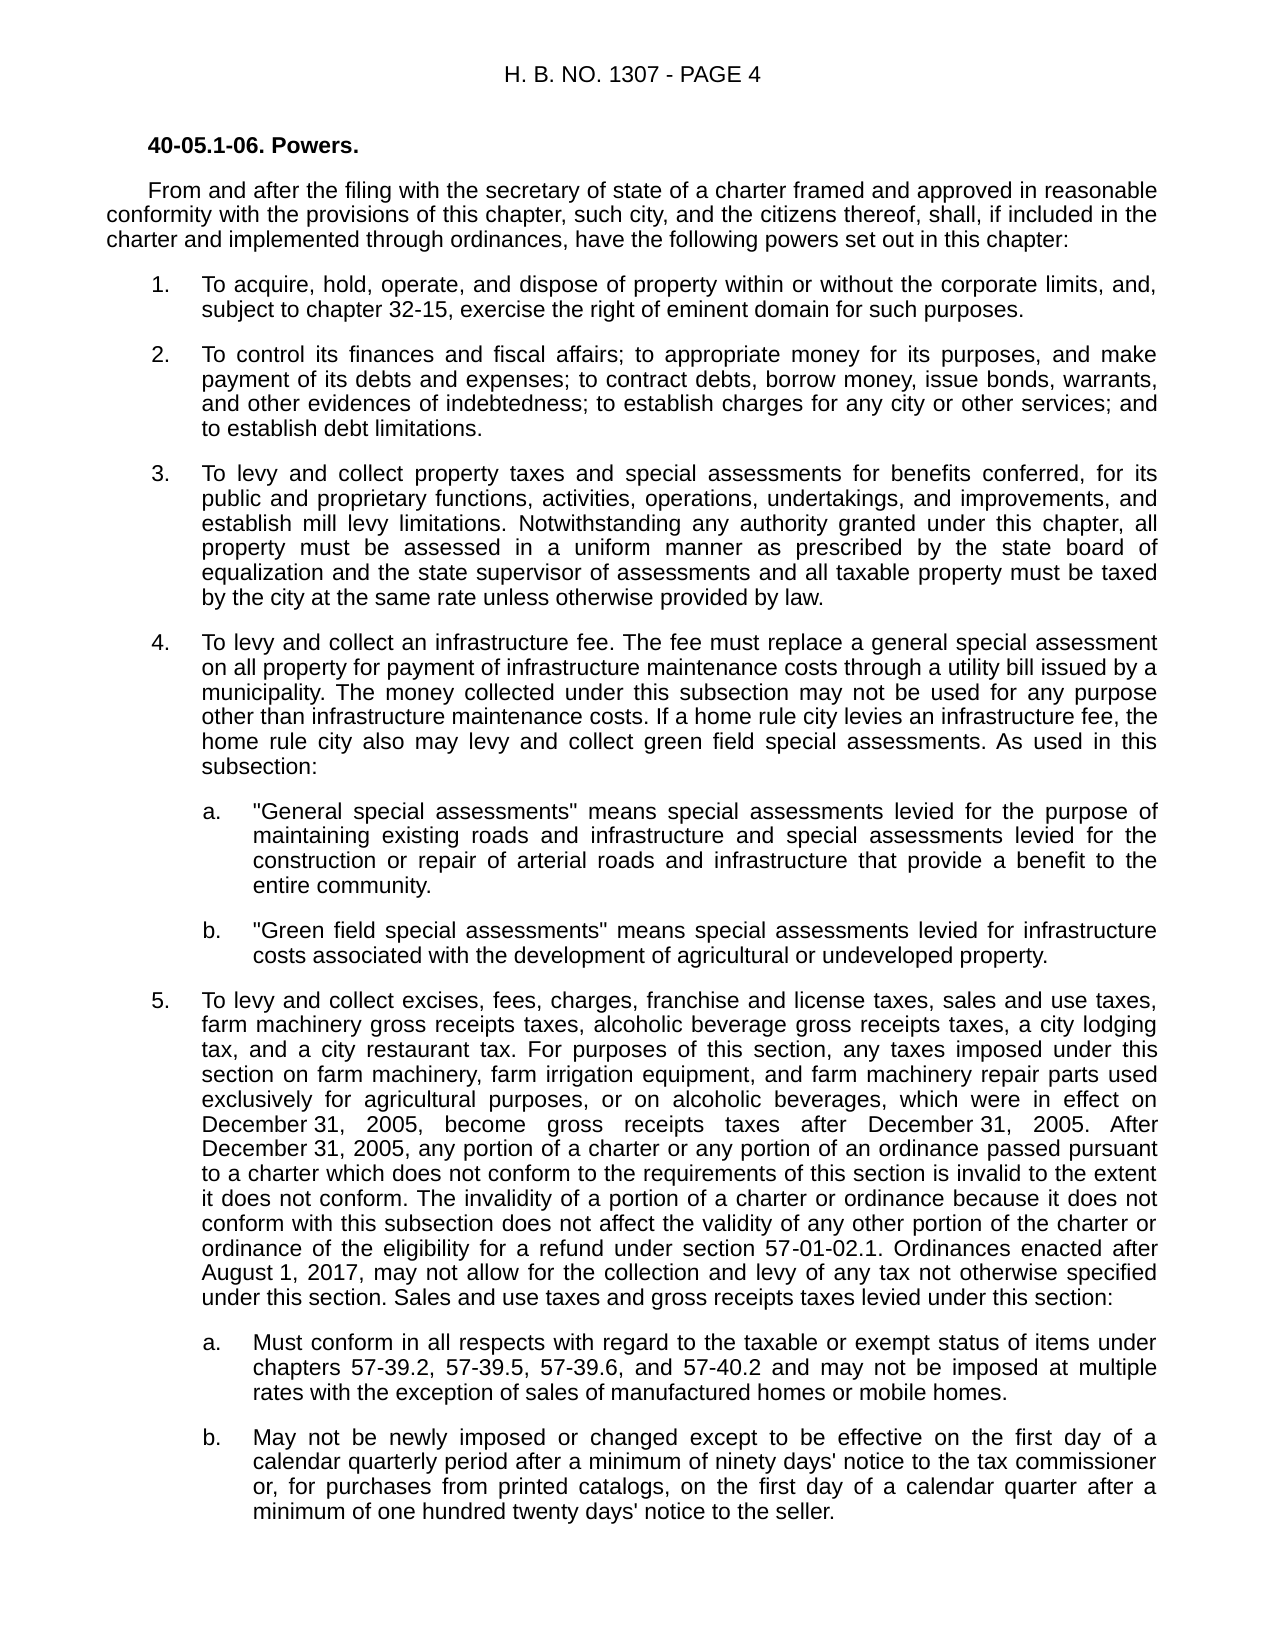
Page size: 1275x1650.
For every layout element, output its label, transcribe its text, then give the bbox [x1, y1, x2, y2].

text From and after the filing with the secretary of state of a charter framed and approved in reasonable conformity with the provisions of this chapter, such city, and the citizens thereof, shall, if included in the charter and implemented through ordinances, have the following powers set out in this chapter: [106, 178, 1158, 253]
text b. May not be newly imposed or changed except to be effective on the first day of a calendar quarterly period after a minimum of ninety days' notice to the tax commissioner or, for purchases from printed catalogs, on the first day of a calendar quarter after a minimum of one hundred twenty days' notice to the seller. [106, 1425, 1158, 1524]
text 1. To acquire, hold, operate, and dispose of property within or without the corporate limits, and, subject to chapter 32‑15, exercise the right of eminent domain for such purposes. [106, 273, 1158, 322]
text 3. To levy and collect property taxes and special assessments for benefits conferred, for its public and proprietary functions, activities, operations, undertakings, and improvements, and establish mill levy limitations. Notwithstanding any authority granted under this chapter, all property must be assessed in a uniform manner as prescribed by the state board of equalization and the state supervisor of assessments and all taxable property must be taxed by the city at the same rate unless otherwise provided by law. [106, 462, 1158, 610]
text 2. To control its finances and fiscal affairs; to appropriate money for its purposes, and make payment of its debts and expenses; to contract debts, borrow money, issue bonds, warrants, and other evidences of indebtedness; to establish charges for any city or other services; and to establish debt limitations. [106, 342, 1158, 442]
text 5. To levy and collect excises, fees, charges, franchise and license taxes, sales and use taxes, farm machinery gross receipts taxes, alcoholic beverage gross receipts taxes, a city lodging tax, and a city restaurant tax. For purposes of this section, any taxes imposed under this section on farm machinery, farm irrigation equipment, and farm machinery repair parts used exclusively for agricultural purposes, or on alcoholic beverages, which were in effect on December 31, 2005, become gross receipts taxes after December 31, 2005. After December 31, 2005, any portion of a charter or any portion of an ordinance passed pursuant to a charter which does not conform to the requirements of this section is invalid to the extent it does not conform. The invalidity of a portion of a charter or ordinance because it does not conform with this subsection does not affect the validity of any other portion of the charter or ordinance of the eligibility for a refund under section 57‑01‑02.1. Ordinances enacted after August 1, 2017, may not allow for the collection and levy of any tax not otherwise specified under this section. Sales and use taxes and gross receipts taxes levied under this section: [106, 988, 1158, 1311]
text 4. To levy and collect an infrastructure fee. The fee must replace a general special assessment on all property for payment of infrastructure maintenance costs through a utility bill issued by a municipality. The money collected under this subsection may not be used for any purpose other than infrastructure maintenance costs. If a home rule city levies an infrastructure fee, the home rule city also may levy and collect green field special assessments. As used in this subsection: [106, 631, 1158, 779]
subtitle 40‑05.1‑06. Powers. [106, 133, 1158, 158]
text a. Must conform in all respects with regard to the taxable or exempt status of items under chapters 57‑39.2, 57‑39.5, 57‑39.6, and 57‑40.2 and may not be imposed at multiple rates with the exception of sales of manufactured homes or mobile homes. [106, 1331, 1158, 1405]
text b. "Green field special assessments" means special assessments levied for infrastructure costs associated with the development of agricultural or undeveloped property. [106, 919, 1158, 968]
text a. "General special assessments" means special assessments levied for the purpose of maintaining existing roads and infrastructure and special assessments levied for the construction or repair of arterial roads and infrastructure that provide a benefit to the entire community. [106, 799, 1158, 898]
